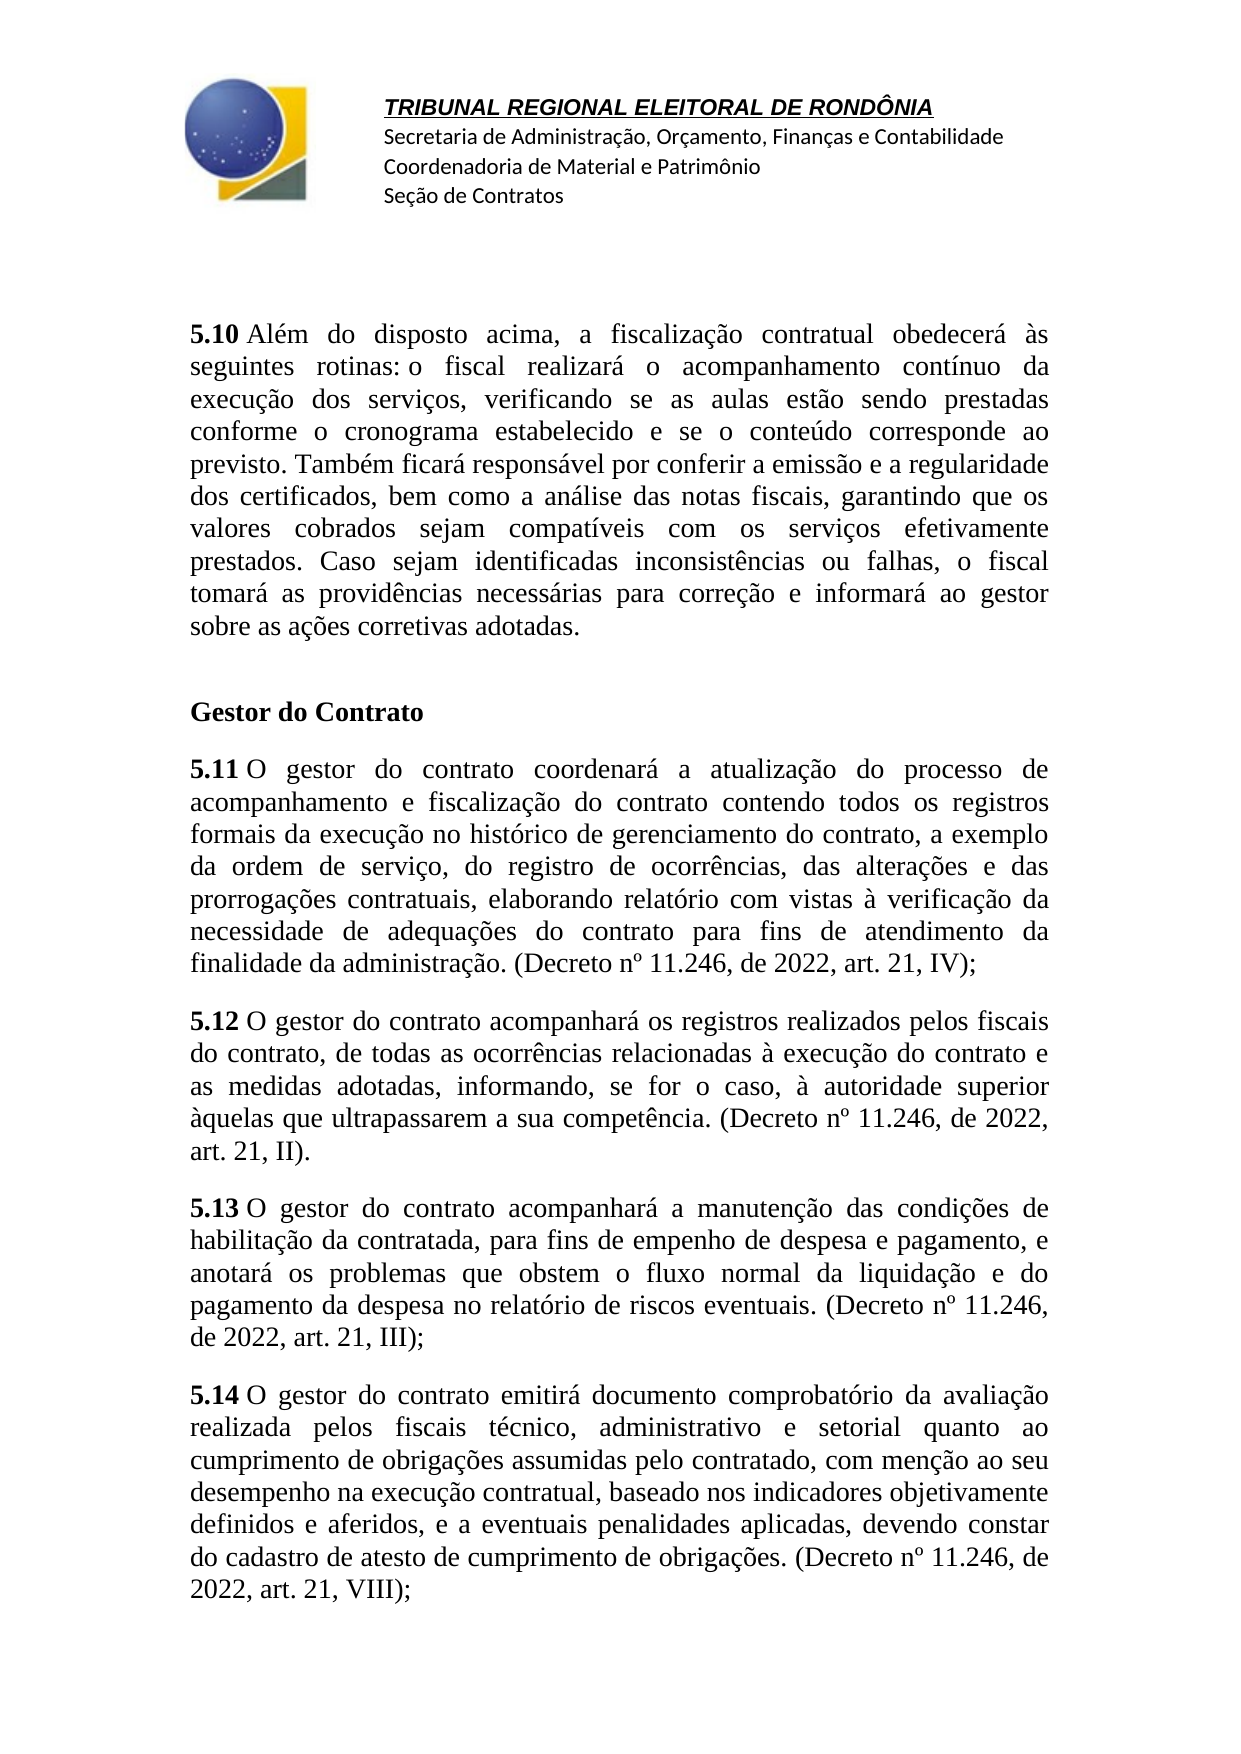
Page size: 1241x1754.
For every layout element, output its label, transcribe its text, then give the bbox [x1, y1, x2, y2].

text 5.14 O gestor do contrato emitirá documento comprobatório da avaliação realizada pelos fiscais técnico, administrativo e setorial quanto ao cumprimento de obrigações assumidas pelo contratado, com menção ao seu desempenho na execução contratual, baseado nos indicadores objetivamente definidos e aferidos, e a eventuais penalidades aplicadas, devendo constar do cadastro de atesto de cumprimento de obrigações. (Decreto nº 11.246, de 2022, art. 21, VIII); [190, 1378, 1051, 1605]
text Gestor do Contrato [190, 695, 1051, 727]
text 5.10 Além do disposto acima, a fiscalização contratual obedecerá às seguintes rotinas: o fiscal realizará o acompanhamento contínuo da execução dos serviços, verificando se as aulas estão sendo prestadas conforme o cronograma estabelecido e se o conteúdo corresponde ao previsto. Também ficará responsável por conferir a emissão e a regularidade dos certificados, bem como a análise das notas fiscais, garantindo que os valores cobrados sejam compatíveis com os serviços efetivamente prestados. Caso sejam identificadas inconsistências ou falhas, o fiscal tomará as providências necessárias para correção e informará ao gestor sobre as ações corretivas adotadas. [190, 317, 1051, 641]
text 5.11 O gestor do contrato coordenará a atualização do processo de acompanhamento e fiscalização do contrato contendo todos os registros formais da execução no histórico de gerenciamento do contrato, a exemplo da ordem de serviço, do registro de ocorrências, das alterações e das prorrogações contratuais, elaborando relatório com vistas à verificação da necessidade de adequações do contrato para fins de atendimento da finalidade da administração. (Decreto nº 11.246, de 2022, art. 21, IV); [190, 752, 1051, 979]
text 5.13 O gestor do contrato acompanhará a manutenção das condições de habilitação da contratada, para fins de empenho de despesa e pagamento, e anotará os problemas que obstem o fluxo normal da liquidação e do pagamento da despesa no relatório de riscos eventuais. (Decreto nº 11.246, de 2022, art. 21, III); [190, 1191, 1051, 1353]
text 5.12 O gestor do contrato acompanhará os registros realizados pelos fiscais do contrato, de todas as ocorrências relacionadas à execução do contrato e as medidas adotadas, informando, se for o caso, à autoridade superior àquelas que ultrapassarem a sua competência. (Decreto nº 11.246, de 2022, art. 21, II). [190, 1004, 1051, 1166]
